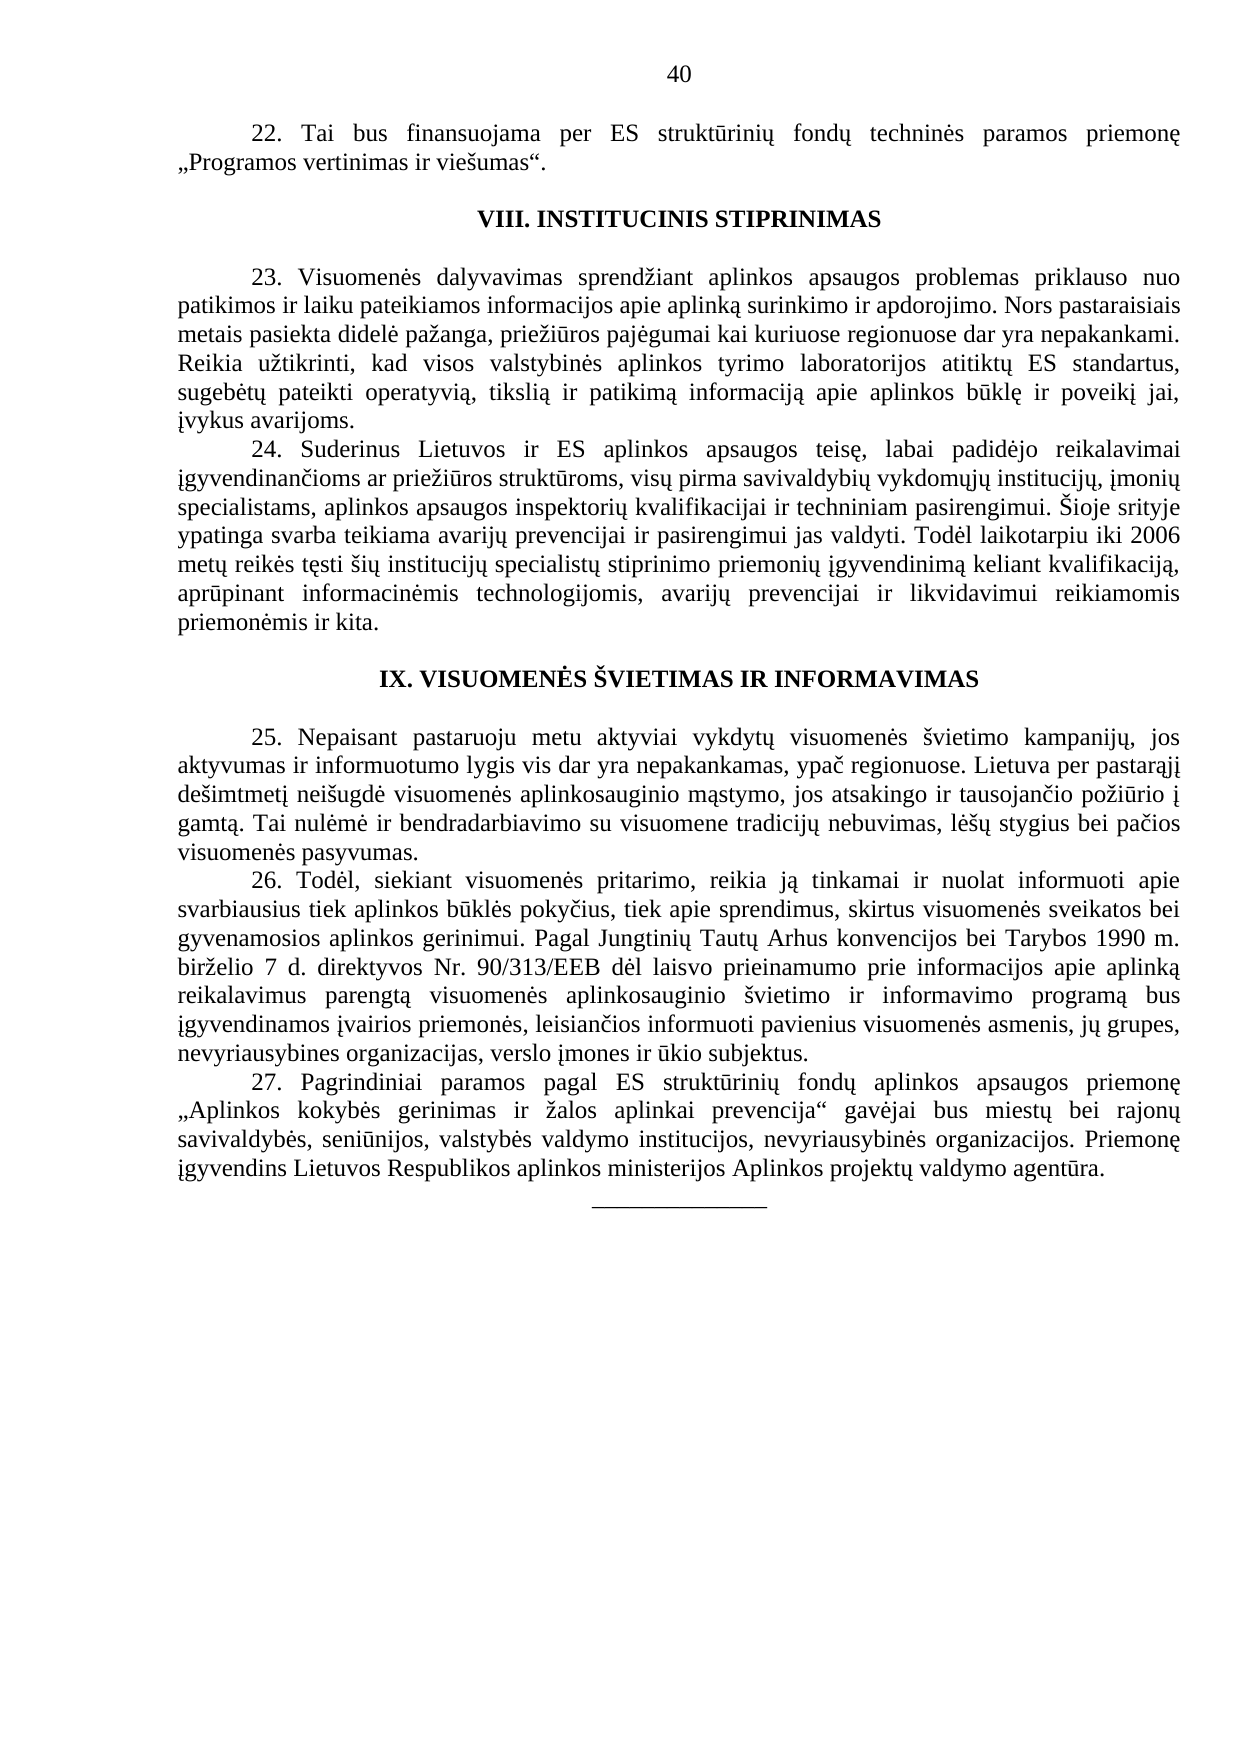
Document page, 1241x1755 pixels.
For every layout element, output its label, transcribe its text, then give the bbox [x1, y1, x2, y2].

text 26. Todėl, siekiant visuomenės pritarimo, reikia ją tinkamai ir nuolat informuoti apie svarbiausius tiek aplinkos būklės pokyčius, tiek apie sprendimus, skirtus visuomenės sveikatos bei gyvenamosios aplinkos gerinimui. Pagal Jungtinių Tautų Arhus konvencijos bei Tarybos 1990 m. birželio 7 d. direktyvos Nr. 90/313/EEB dėl laisvo prieinamumo prie informacijos apie aplinką reikalavimus parengtą visuomenės aplinkosauginio švietimo ir informavimo programą bus įgyvendinamos įvairios priemonės, leisiančios informuoti pavienius visuomenės asmenis, jų grupes, nevyriausybines organizacijas, verslo įmones ir ūkio subjektus. [177, 866, 1181, 1067]
text IX. VISUOMENĖS ŠVIETIMAS IR INFORMAVIMAS [177, 664, 1181, 693]
text 24. Suderinus Lietuvos ir ES aplinkos apsaugos teisę, labai padidėjo reikalavimai įgyvendinančioms ar priežiūros struktūroms, visų pirma savivaldybių vykdomųjų institucijų, įmonių specialistams, aplinkos apsaugos inspektorių kvalifikacijai ir techniniam pasirengimui. Šioje srityje ypatinga svarba teikiama avarijų prevencijai ir pasirengimui jas valdyti. Todėl laikotarpiu iki 2006 metų reikės tęsti šių institucijų specialistų stiprinimo priemonių įgyvendinimą keliant kvalifikaciją, aprūpinant informacinėmis technologijomis, avarijų prevencijai ir likvidavimui reikiamomis priemonėmis ir kita. [177, 434, 1181, 636]
text 22. Tai bus finansuojama per ES struktūrinių fondų techninės paramos priemonę „Programos vertinimas ir viešumas“. [177, 118, 1181, 176]
text ______________ [177, 1182, 1181, 1211]
text 23. Visuomenės dalyvavimas sprendžiant aplinkos apsaugos problemas priklauso nuo patikimos ir laiku pateikiamos informacijos apie aplinką surinkimo ir apdorojimo. Nors pastaraisiais metais pasiekta didelė pažanga, priežiūros pajėgumai kai kuriuose regionuose dar yra nepakankami. Reikia užtikrinti, kad visos valstybinės aplinkos tyrimo laboratorijos atitiktų ES standartus, sugebėtų pateikti operatyvią, tikslią ir patikimą informaciją apie aplinkos būklę ir poveikį jai, įvykus avarijoms. [177, 262, 1181, 434]
text VIII. INSTITUCINIS STIPRINIMAS [177, 204, 1181, 233]
text 25. Nepaisant pastaruoju metu aktyviai vykdytų visuomenės švietimo kampanijų, jos aktyvumas ir informuotumo lygis vis dar yra nepakankamas, ypač regionuose. Lietuva per pastarąjį dešimtmetį neišugdė visuomenės aplinkosauginio mąstymo, jos atsakingo ir tausojančio požiūrio į gamtą. Tai nulėmė ir bendradarbiavimo su visuomene tradicijų nebuvimas, lėšų stygius bei pačios visuomenės pasyvumas. [177, 722, 1181, 866]
text 27. Pagrindiniai paramos pagal ES struktūrinių fondų aplinkos apsaugos priemonę „Aplinkos kokybės gerinimas ir žalos aplinkai prevencija“ gavėjai bus miestų bei rajonų savivaldybės, seniūnijos, valstybės valdymo institucijos, nevyriausybinės organizacijos. Priemonę įgyvendins Lietuvos Respublikos aplinkos ministerijos Aplinkos projektų valdymo agentūra. [177, 1067, 1181, 1182]
